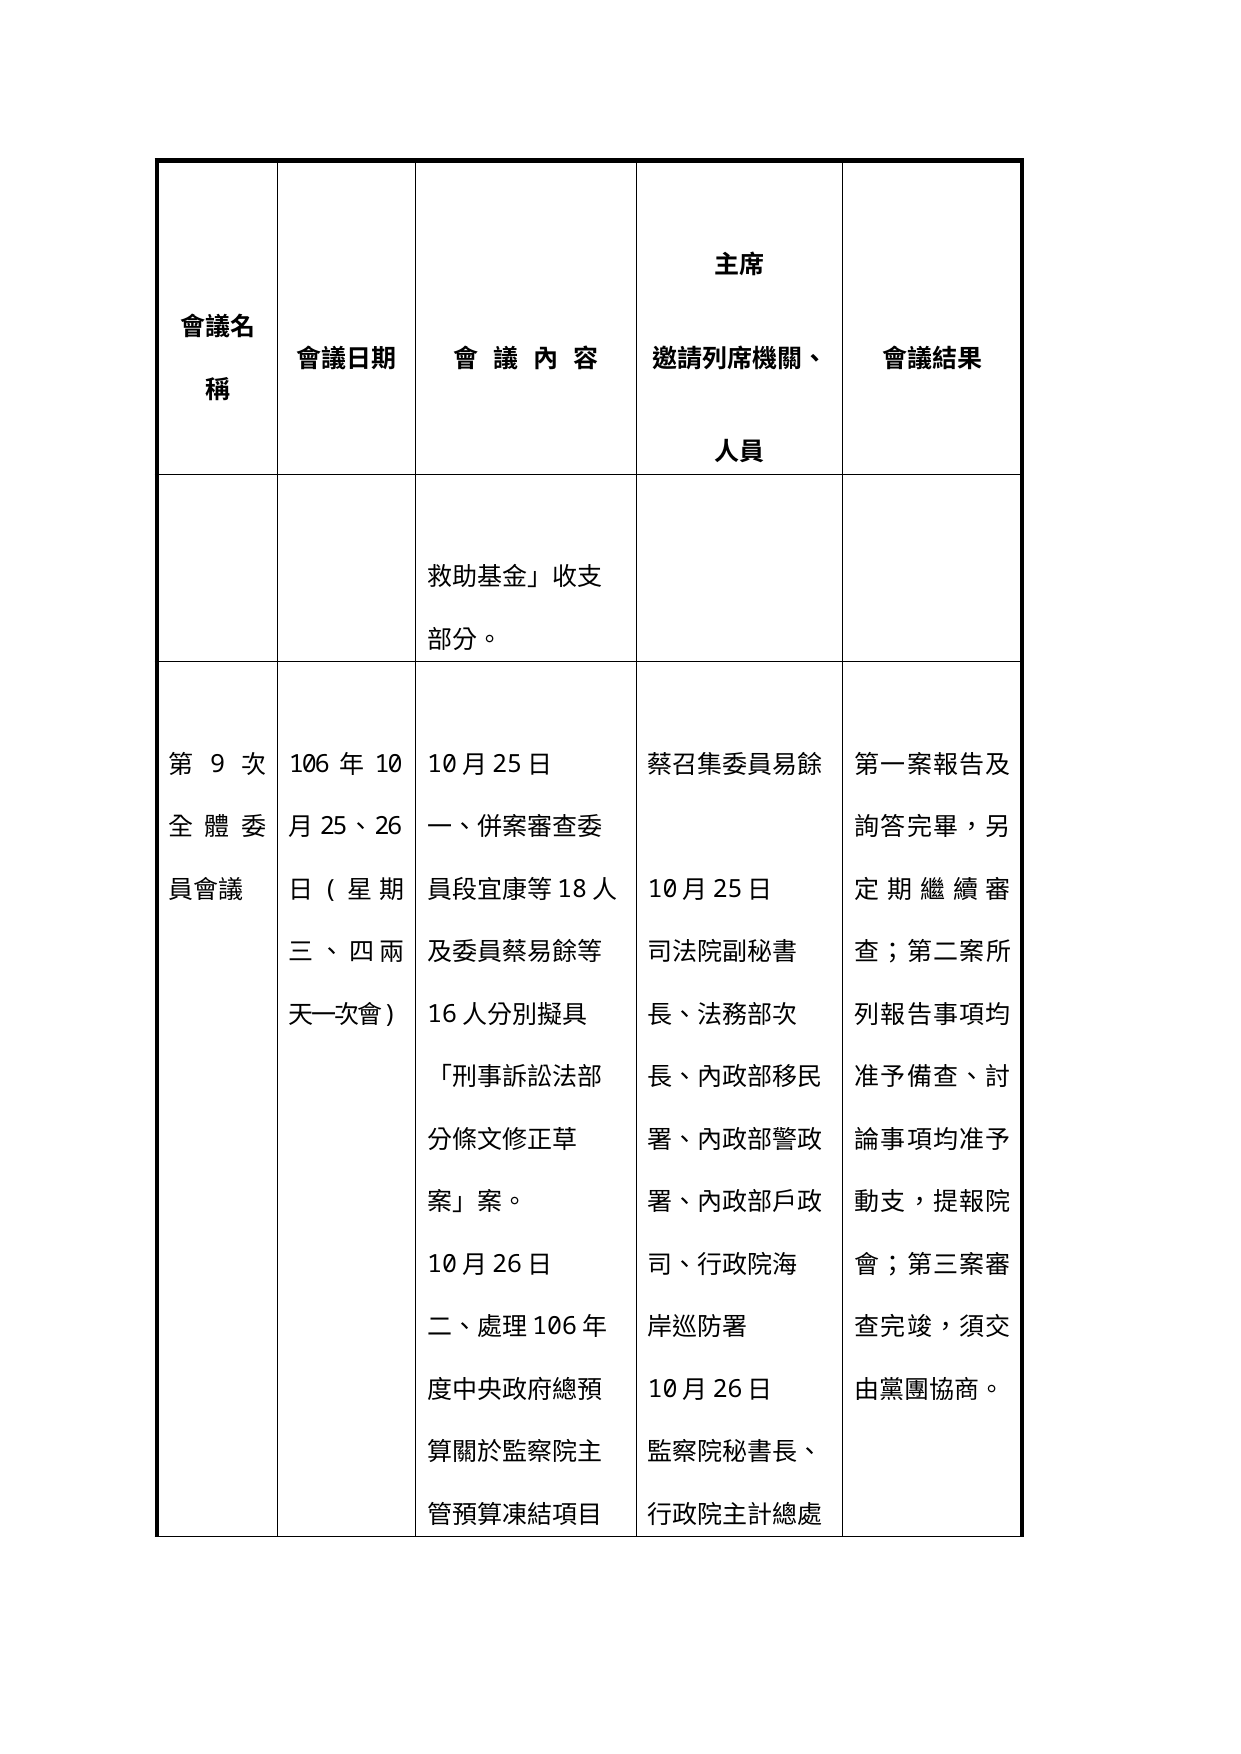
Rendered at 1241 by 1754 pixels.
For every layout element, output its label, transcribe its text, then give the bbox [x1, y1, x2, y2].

table_cell [278, 475, 415, 661]
table_header 會議名稱 [159, 163, 277, 474]
table_cell 第9次全體委員會議 [159, 662, 277, 1536]
table_header 主席 邀請列席機關、 人員 [637, 163, 842, 474]
table_header 會議內容 [416, 163, 636, 474]
table_cell 106年10月25、26日(星期三、四兩天一次會) [278, 662, 415, 1536]
table_header 會議日期 [278, 163, 415, 474]
table_cell 蔡召集委員易餘 10月25日 司法院副秘書長、法務部次長、內政部移民署、內政部警政署、內政部戶政司、行政院海 岸巡防署 10月26日 監察院秘書長、行政院主計總處 [637, 662, 842, 1536]
table_header 會議結果 [843, 163, 1020, 474]
table_cell 第一案報告及詢答完畢，另定期繼續審查；第二案所列報告事項均准予備查、討論事項均准予動支，提報院會；第三案審查完竣，須交由黨團協商。 [843, 662, 1020, 1536]
table_cell 10月25日 一、併案審查委員段宜康等18人及委員蔡易餘等16人分別擬具「刑事訴訟法部分條文修正草案」案。 10月26日 二、處理106年度中央政府總預算關於監察院主管預算凍結項目 [416, 662, 636, 1536]
table_cell [843, 475, 1020, 661]
table_cell [159, 475, 277, 661]
table_cell 救助基金」收支部分。 [416, 475, 636, 661]
table_cell [637, 475, 842, 661]
